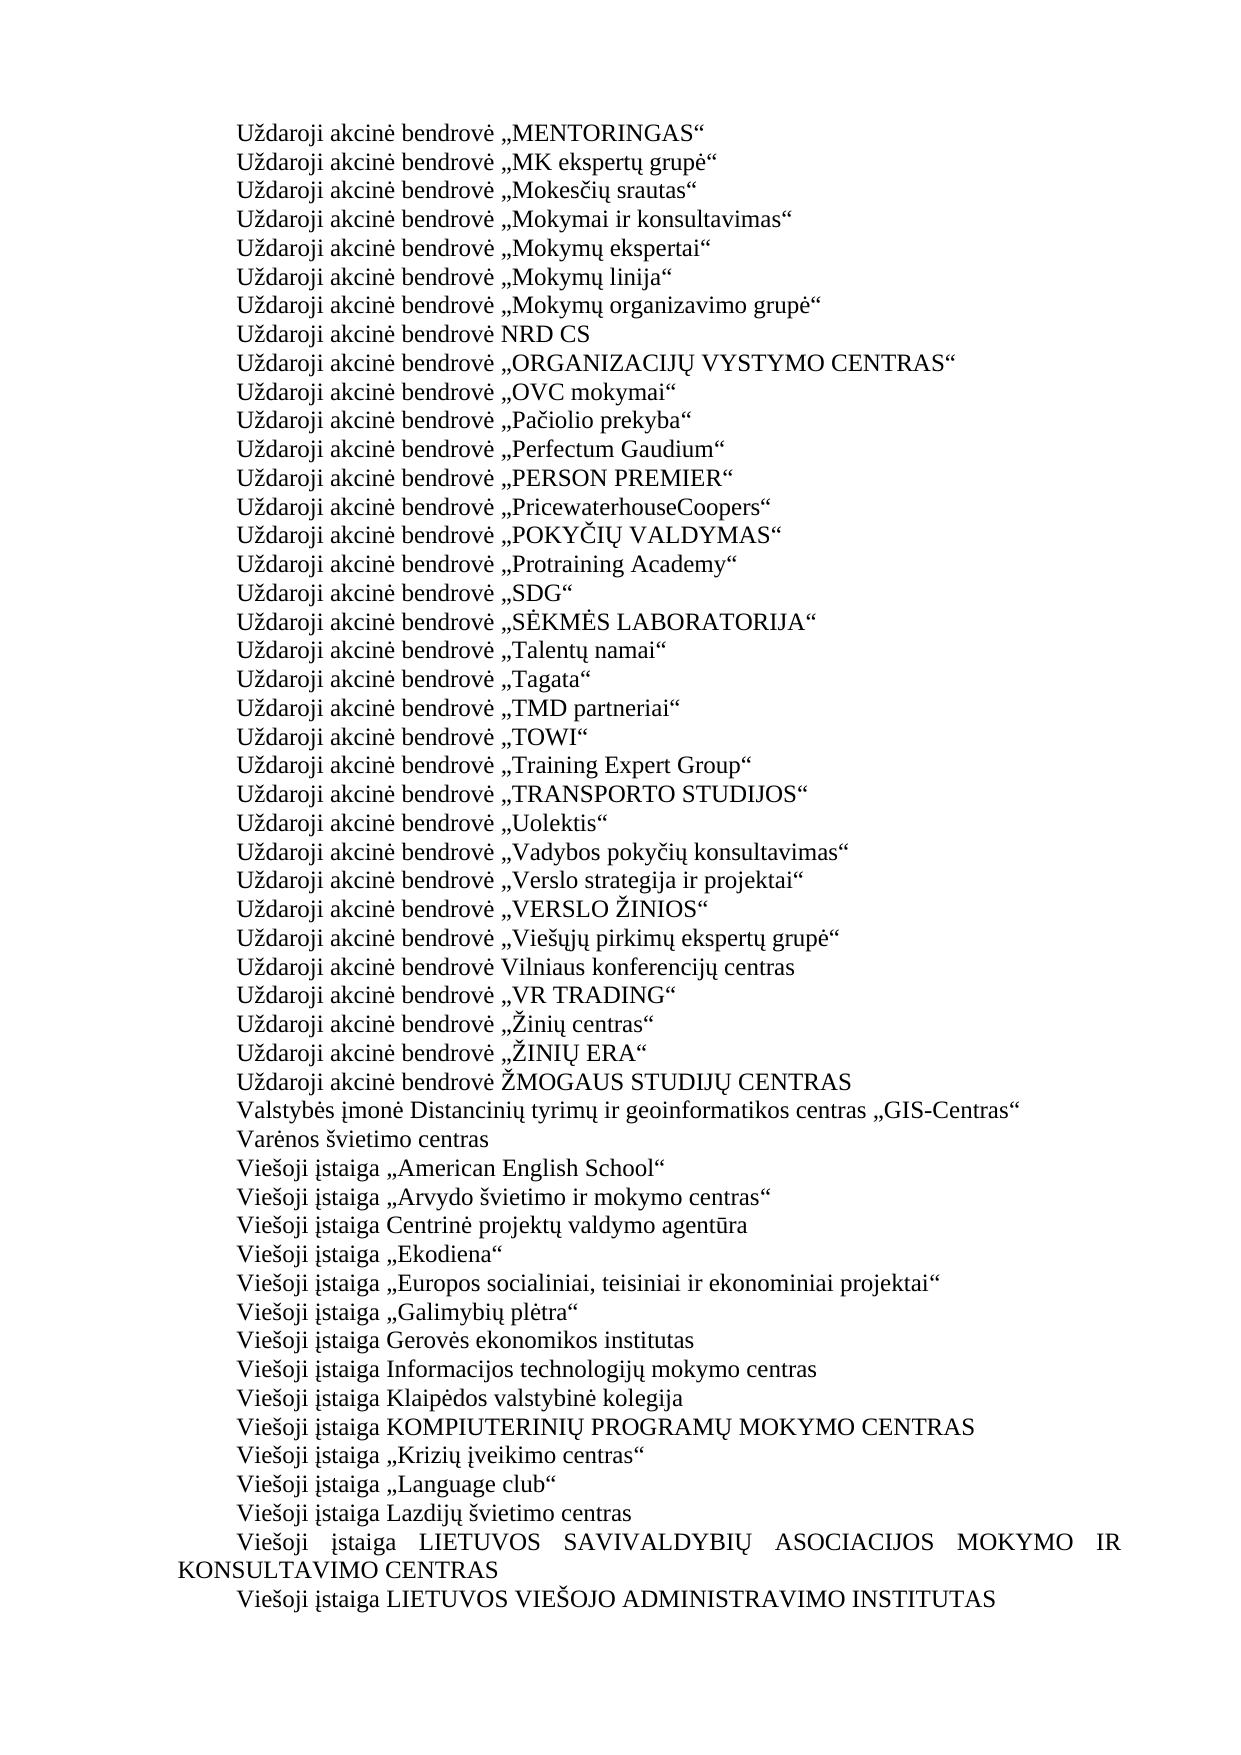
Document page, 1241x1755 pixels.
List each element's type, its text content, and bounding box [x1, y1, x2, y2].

text Uždaroji akcinė bendrovė „Mokymų ekspertai“ [177, 233, 1122, 262]
text Uždaroji akcinė bendrovė ŽMOGAUS STUDIJŲ CENTRAS [177, 1067, 1122, 1096]
text Uždaroji akcinė bendrovė „ŽINIŲ ERA“ [177, 1038, 1122, 1067]
text Viešoji įstaiga „Krizių įveikimo centras“ [177, 1441, 1122, 1469]
text Uždaroji akcinė bendrovė „Mokymų organizavimo grupė“ [177, 291, 1122, 319]
text Uždaroji akcinė bendrovė „ORGANIZACIJŲ VYSTYMO CENTRAS“ [177, 348, 1122, 377]
text Uždaroji akcinė bendrovė „Mokymai ir konsultavimas“ [177, 204, 1122, 233]
text Uždaroji akcinė bendrovė „Vadybos pokyčių konsultavimas“ [177, 837, 1122, 866]
text Viešoji įstaiga Centrinė projektų valdymo agentūra [177, 1211, 1122, 1239]
text Uždaroji akcinė bendrovė „SDG“ [177, 578, 1122, 607]
text Viešoji įstaiga Informacijos technologijų mokymo centras [177, 1354, 1122, 1383]
text Viešoji įstaiga „Europos socialiniai, teisiniai ir ekonominiai projektai“ [177, 1268, 1122, 1297]
text Uždaroji akcinė bendrovė „Pačiolio prekyba“ [177, 406, 1122, 434]
text Uždaroji akcinė bendrovė „TOWI“ [177, 722, 1122, 751]
text Uždaroji akcinė bendrovė „PricewaterhouseCoopers“ [177, 492, 1122, 521]
text Uždaroji akcinė bendrovė „OVC mokymai“ [177, 377, 1122, 406]
text Viešoji įstaiga „American English School“ [177, 1153, 1122, 1182]
text Valstybės įmonė Distancinių tyrimų ir geoinformatikos centras „GIS-Centras“ [177, 1096, 1122, 1124]
text Viešoji įstaiga KOMPIUTERINIŲ PROGRAMŲ MOKYMO CENTRAS [177, 1412, 1122, 1441]
text Viešoji įstaiga „Ekodiena“ [177, 1239, 1122, 1268]
text Uždaroji akcinė bendrovė „Perfectum Gaudium“ [177, 434, 1122, 463]
text Uždaroji akcinė bendrovė „TRANSPORTO STUDIJOS“ [177, 779, 1122, 808]
text Uždaroji akcinė bendrovė „Žinių centras“ [177, 1009, 1122, 1038]
text Uždaroji akcinė bendrovė „POKYČIŲ VALDYMAS“ [177, 521, 1122, 549]
text Uždaroji akcinė bendrovė Vilniaus konferencijų centras [177, 952, 1122, 981]
text Uždaroji akcinė bendrovė „Tagata“ [177, 664, 1122, 693]
text Varėnos švietimo centras [177, 1124, 1122, 1153]
text Uždaroji akcinė bendrovė „PERSON PREMIER“ [177, 463, 1122, 492]
text Uždaroji akcinė bendrovė „Mokymų linija“ [177, 262, 1122, 291]
text Uždaroji akcinė bendrovė „Mokesčių srautas“ [177, 176, 1122, 204]
text Uždaroji akcinė bendrovė „Verslo strategija ir projektai“ [177, 866, 1122, 894]
text Uždaroji akcinė bendrovė „MK ekspertų grupė“ [177, 147, 1122, 176]
text Uždaroji akcinė bendrovė „TMD partneriai“ [177, 693, 1122, 722]
text Uždaroji akcinė bendrovė „Talentų namai“ [177, 636, 1122, 664]
text Uždaroji akcinė bendrovė „SĖKMĖS LABORATORIJA“ [177, 607, 1122, 636]
text Viešoji įstaiga „Language club“ [177, 1469, 1122, 1498]
text Uždaroji akcinė bendrovė „Protraining Academy“ [177, 549, 1122, 578]
text Uždaroji akcinė bendrovė „VR TRADING“ [177, 981, 1122, 1009]
text Uždaroji akcinė bendrovė „Viešųjų pirkimų ekspertų grupė“ [177, 923, 1122, 952]
text Viešoji įstaiga „Galimybių plėtra“ [177, 1297, 1122, 1326]
text Uždaroji akcinė bendrovė „MENTORINGAS“ [177, 118, 1122, 147]
text Viešoji įstaiga LIETUVOS SAVIVALDYBIŲ ASOCIACIJOS MOKYMO IR KONSULTAVIMO CENTRAS [177, 1527, 1122, 1584]
text Uždaroji akcinė bendrovė NRD CS [177, 319, 1122, 348]
text Viešoji įstaiga Gerovės ekonomikos institutas [177, 1326, 1122, 1354]
text Viešoji įstaiga Klaipėdos valstybinė kolegija [177, 1383, 1122, 1412]
text Viešoji įstaiga LIETUVOS VIEŠOJO ADMINISTRAVIMO INSTITUTAS [177, 1584, 1122, 1613]
text Viešoji įstaiga „Arvydo švietimo ir mokymo centras“ [177, 1182, 1122, 1211]
text Uždaroji akcinė bendrovė „VERSLO ŽINIOS“ [177, 894, 1122, 923]
text Uždaroji akcinė bendrovė „Training Expert Group“ [177, 751, 1122, 779]
text Viešoji įstaiga Lazdijų švietimo centras [177, 1498, 1122, 1527]
text Uždaroji akcinė bendrovė „Uolektis“ [177, 808, 1122, 837]
